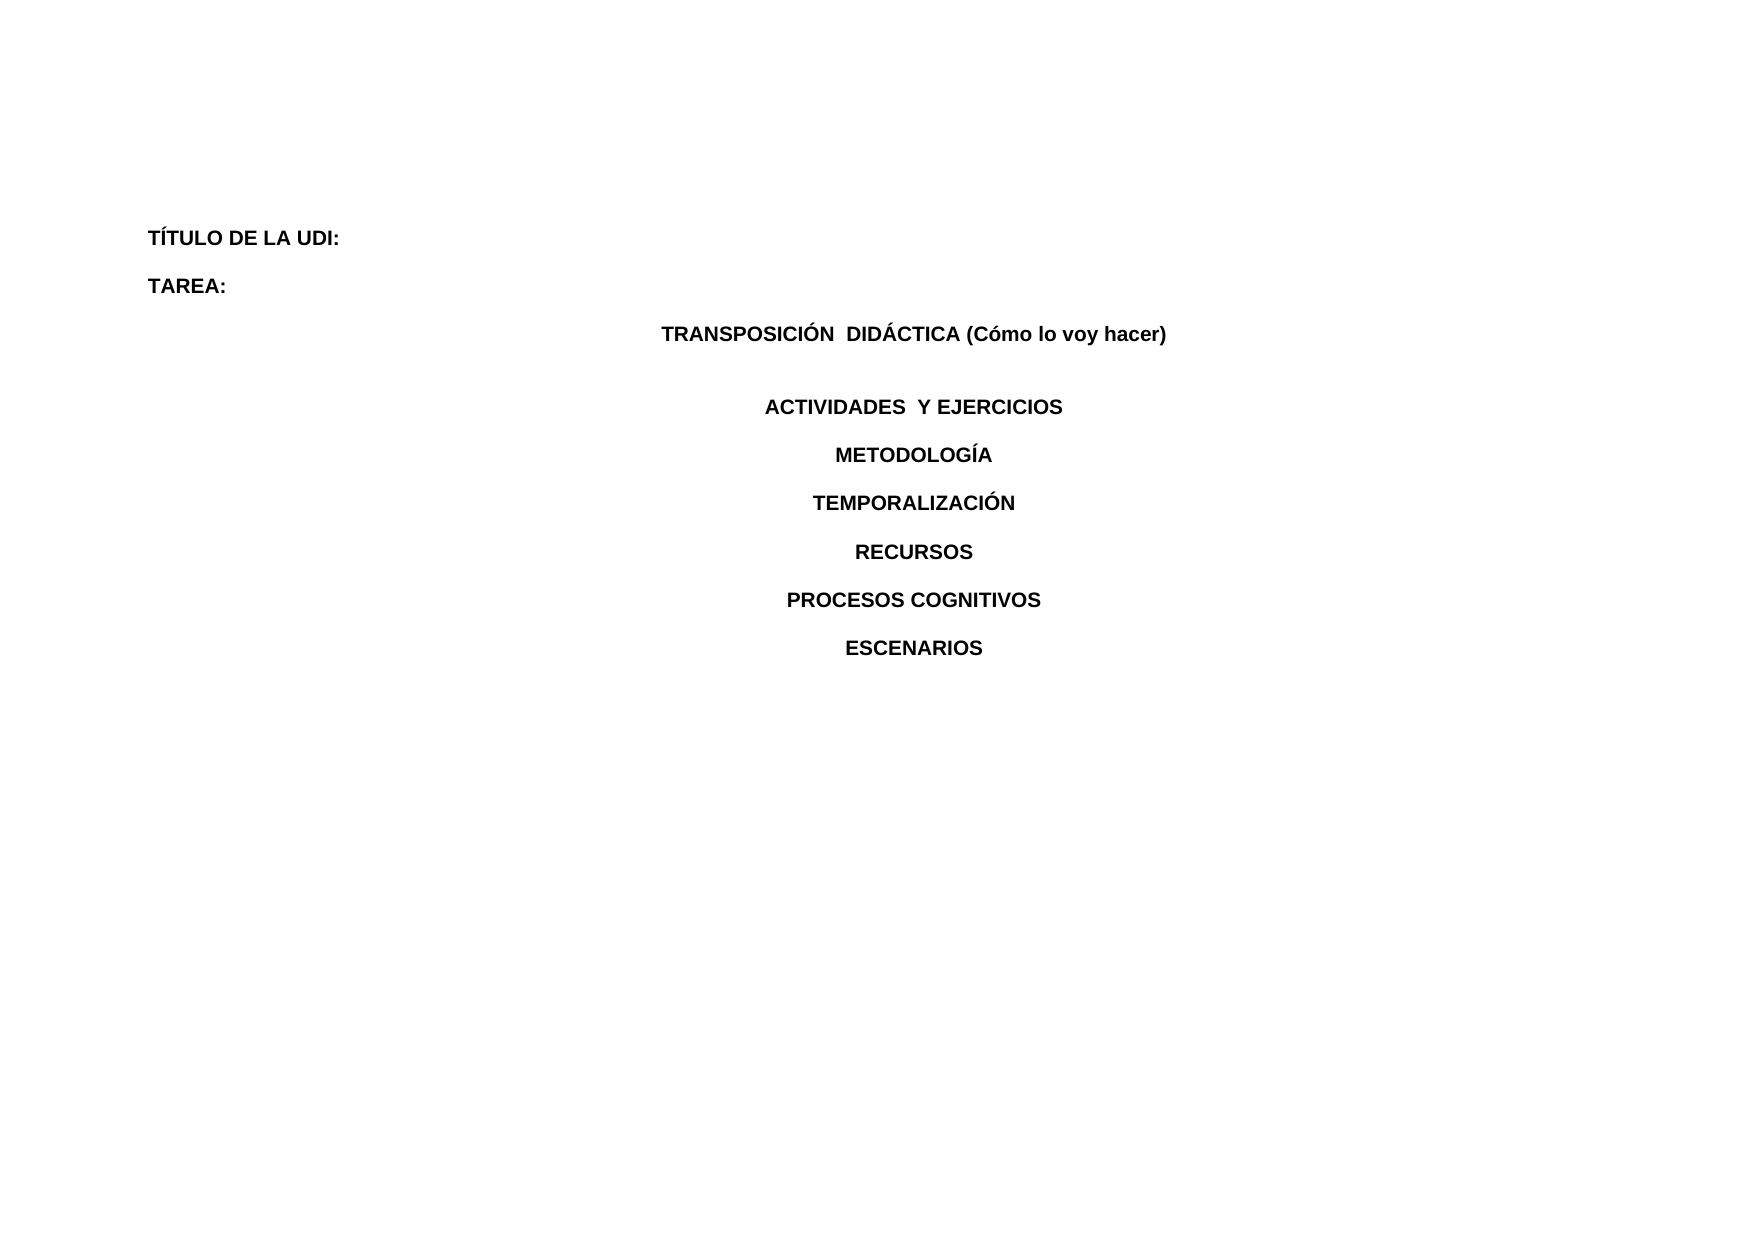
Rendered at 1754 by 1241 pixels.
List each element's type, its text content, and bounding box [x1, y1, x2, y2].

text TAREA: [148, 274, 1680, 298]
text CONCRECIÓN CURRICULAR INDICADORES Y COMPETENCIAS (Qué quiero que aprenda el alumnado y qué voy a evaluar) [148, 177, 1680, 201]
text TÍTULO DE LA UDI: [148, 226, 1680, 249]
text TEMPORALIZACIÓN [148, 491, 1680, 515]
text PROCESOS COGNITIVOS [148, 588, 1680, 612]
text ACTIVIDADES Y EJERCICIOS [148, 394, 1680, 418]
text ESCENARIOS [148, 636, 1680, 660]
text TRANSPOSICIÓN DIDÁCTICA (Cómo lo voy hacer) [148, 322, 1680, 346]
text METODOLOGÍA [148, 443, 1680, 467]
text RECURSOS [148, 539, 1680, 563]
